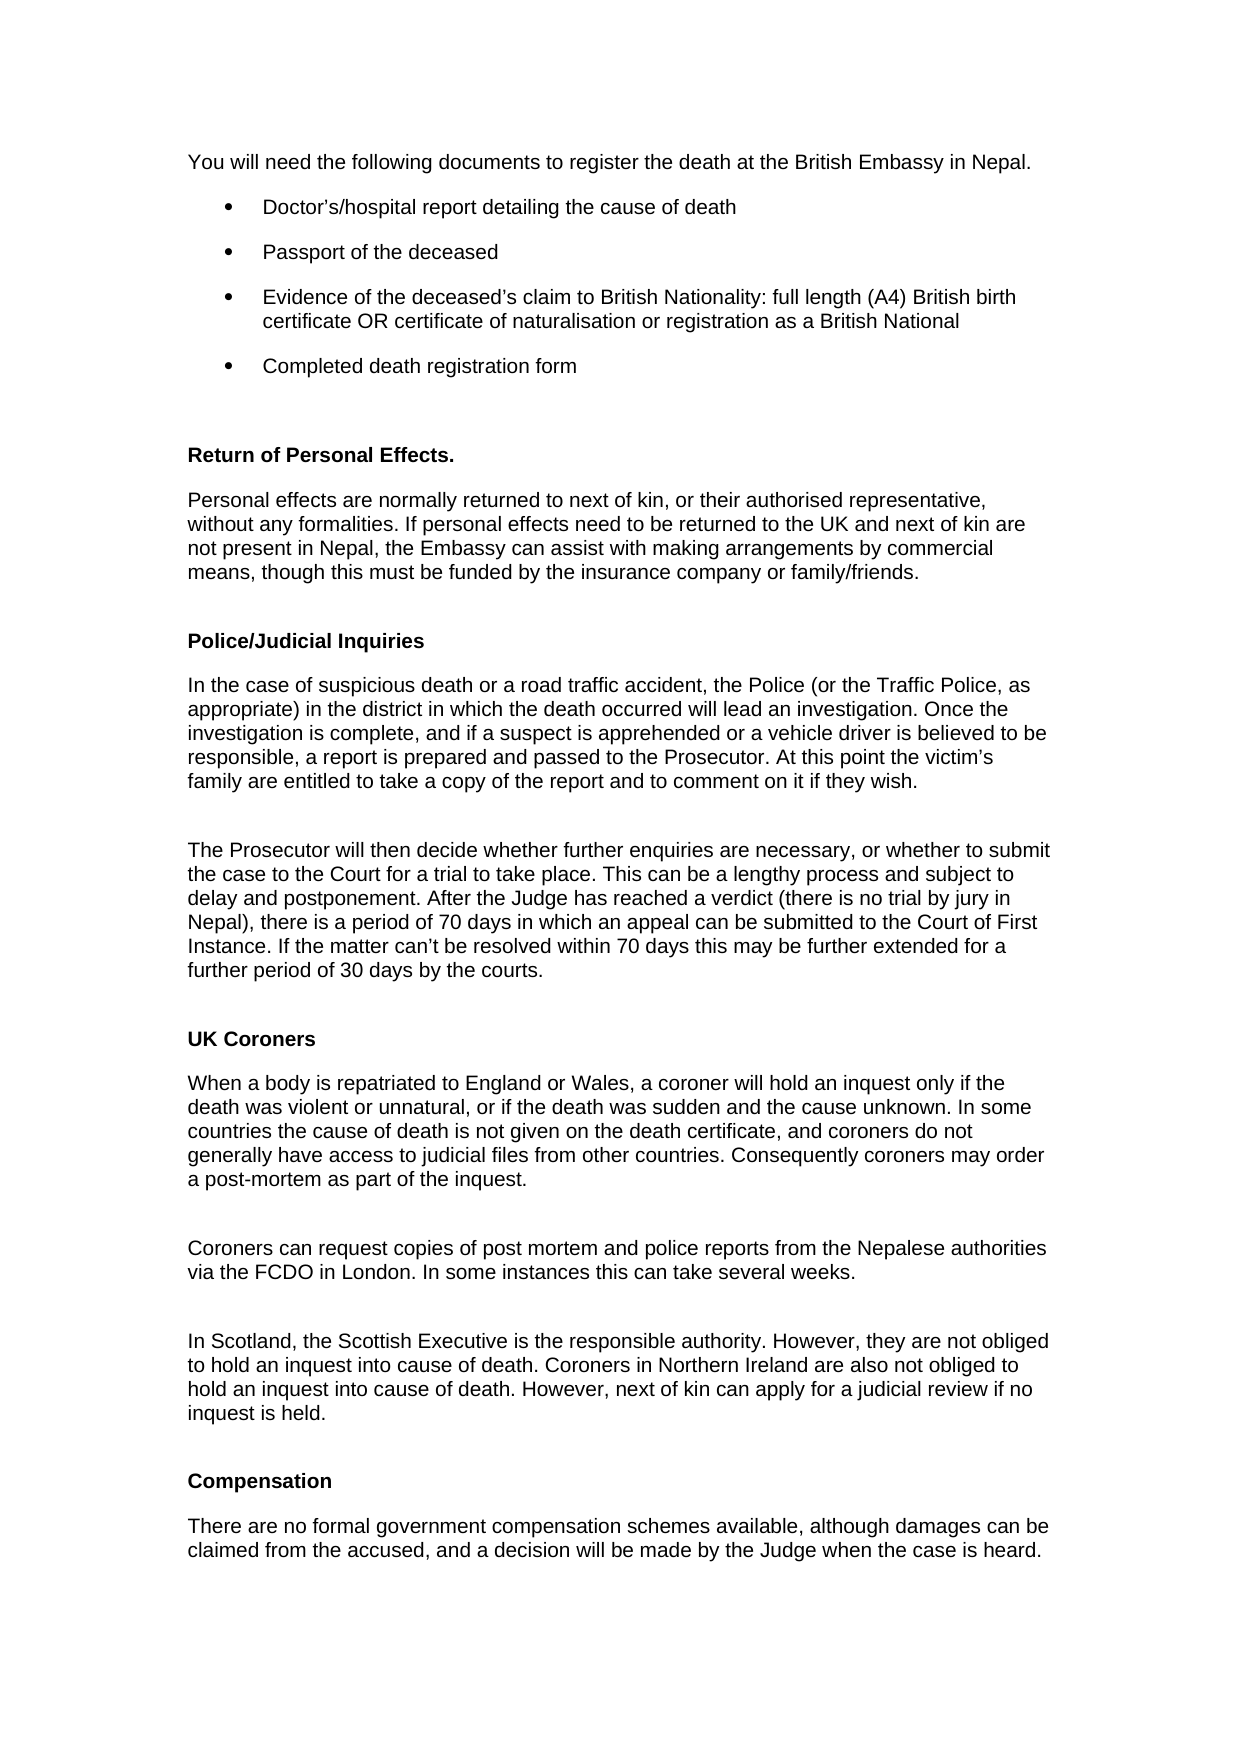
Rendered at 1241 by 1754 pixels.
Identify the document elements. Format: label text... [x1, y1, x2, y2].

text There are no formal government compensation schemes available, although damages can be claimed from the accused, and a decision will be made by the Judge when the case is heard. [187, 1514, 1053, 1562]
text In Scotland, the Scottish Executive is the responsible authority. However, they are not obliged to hold an inquest into cause of death. Coroners in Northern Ireland are also not obliged to hold an inquest into cause of death. However, next of kin can apply for a judicial review if no inquest is held. [187, 1328, 1053, 1448]
text You will need the following documents to register the death at the British Embassy in Nepal. [187, 150, 1053, 174]
subtitle UK Coroners [187, 1026, 1053, 1050]
text Coroners can request copies of post mortem and police reports from the Nepalese authorities via the FCDO in London. In some instances this can take several weeks. [187, 1236, 1053, 1308]
text Personal effects are normally returned to next of kin, or their authorised representative, without any formalities. If personal effects need to be returned to the UK and next of kin are not present in Nepal, the Embassy can assist with making arrangements by commercial means, though this must be funded by the insurance company or family/friends. [187, 488, 1053, 608]
list Doctor’s/hospital report detailing the cause of death [225, 195, 1053, 219]
subtitle Compensation [187, 1469, 1053, 1493]
list Completed death registration form [225, 353, 1053, 377]
subtitle Police/Judicial Inquiries [187, 628, 1053, 652]
text The Prosecutor will then decide whether further enquiries are necessary, or whether to submit the case to the Court for a trial to take place. This can be a lengthy process and subject to delay and postponement. After the Judge has reached a verdict (there is no trial by jury in Nepal), there is a period of 70 days in which an appeal can be submitted to the Court of First Instance. If the matter can’t be resolved within 70 days this may be further extended for a further period of 30 days by the courts. [187, 838, 1053, 1006]
list Passport of the deceased [225, 240, 1053, 264]
text When a body is repatriated to England or Wales, a coroner will hold an inquest only if the death was violent or unnatural, or if the death was sudden and the cause unknown. In some countries the cause of death is not given on the death certificate, and coroners do not generally have access to judicial files from other countries. Consequently coroners may order a post-mortem as part of the inquest. [187, 1071, 1053, 1215]
list Evidence of the deceased’s claim to British Nationality: full length (A4) British birth certificate OR certificate of naturalisation or registration as a British National [225, 284, 1053, 333]
subtitle Return of Personal Effects. [187, 443, 1053, 467]
text In the case of suspicious death or a road traffic accident, the Police (or the Traffic Police, as appropriate) in the district in which the death occurred will lead an investigation. Once the investigation is complete, and if a suspect is apprehended or a vehicle driver is believed to be responsible, a report is prepared and passed to the Prosecutor. At this point the victim’s family are entitled to take a copy of the report and to comment on it if they wish. [187, 673, 1053, 817]
